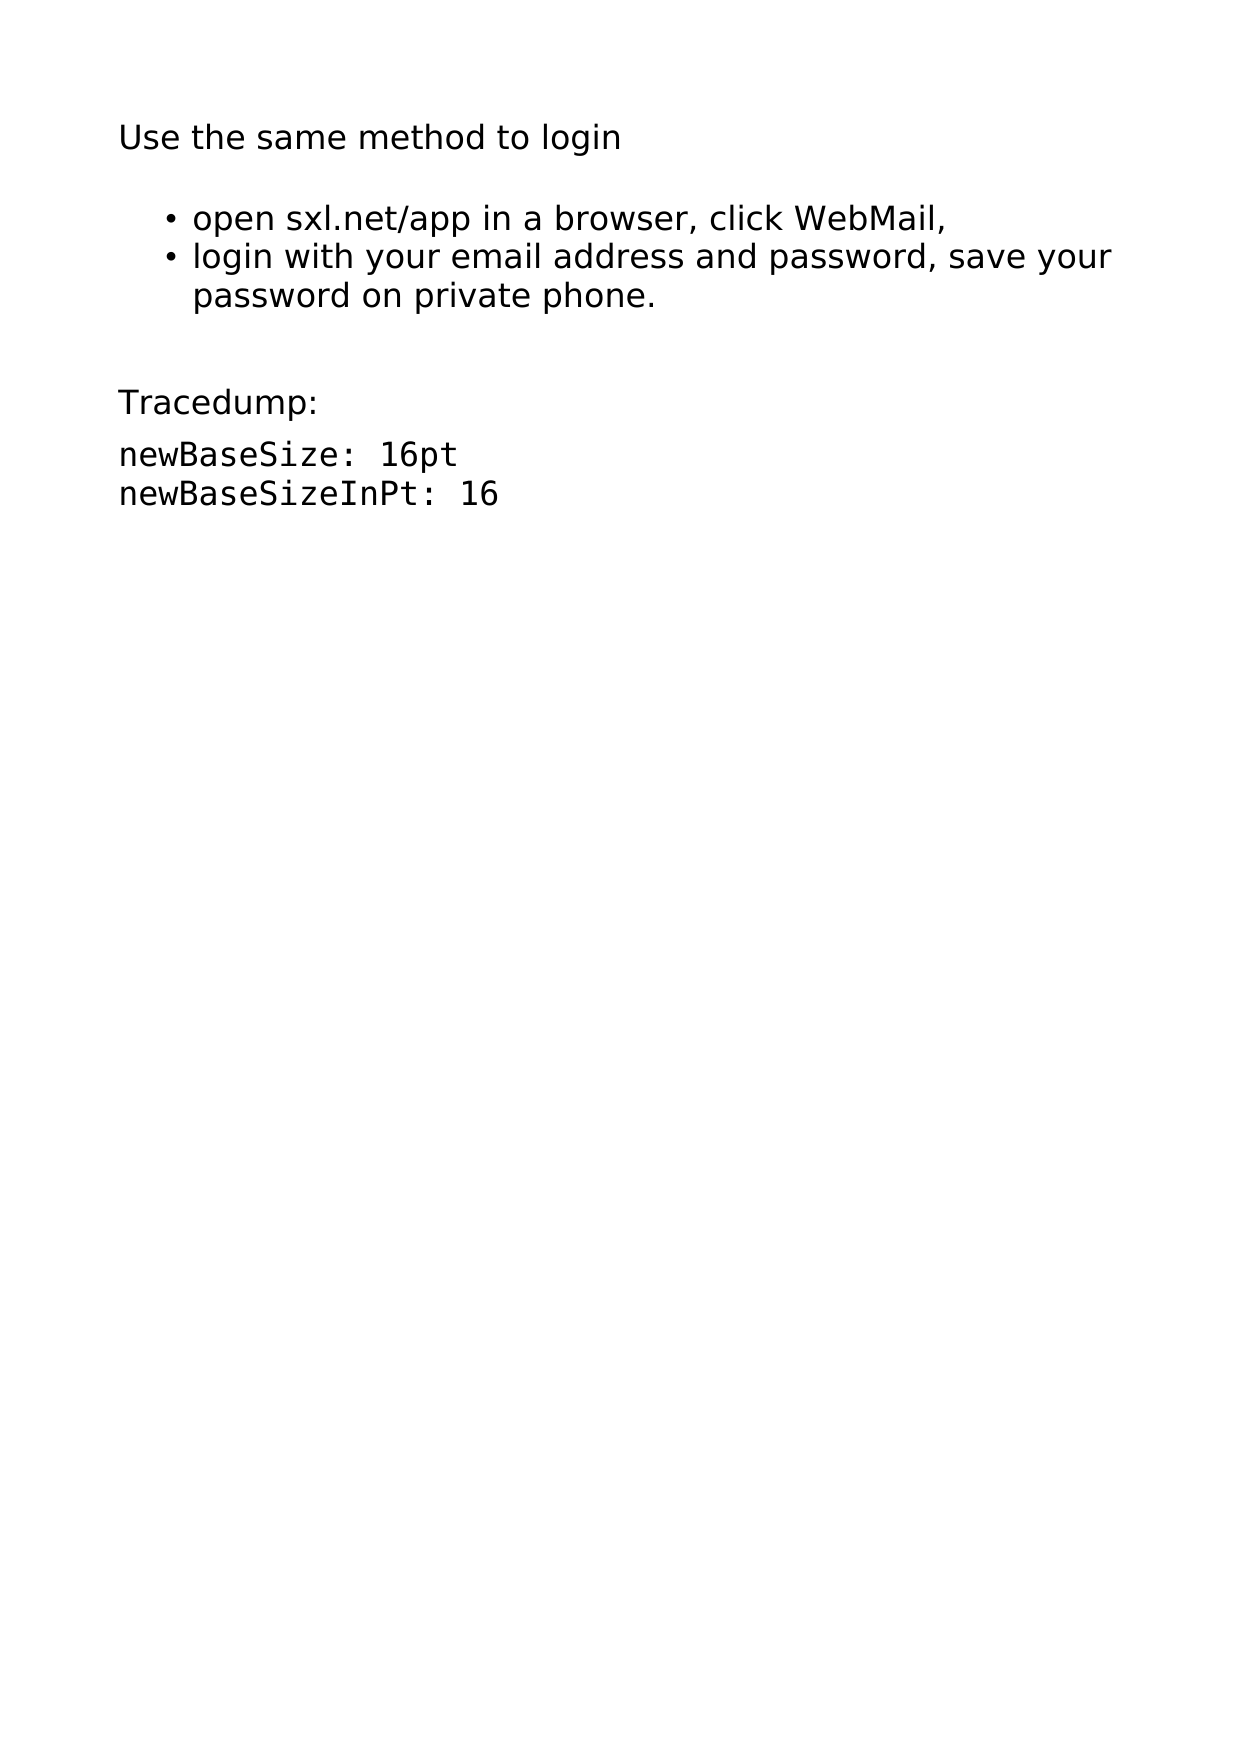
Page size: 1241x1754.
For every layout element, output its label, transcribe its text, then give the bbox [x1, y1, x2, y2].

list login with your email address and password, save your password on private phone. [177, 238, 1122, 316]
text Use the same method to login [118, 118, 1122, 157]
text Tracedump: [118, 345, 1122, 423]
list open sxl.net/app in a browser, click WebMail, [177, 199, 1122, 238]
text newBaseSize: 16pt newBaseSizeInPt: 16 [118, 435, 1122, 513]
